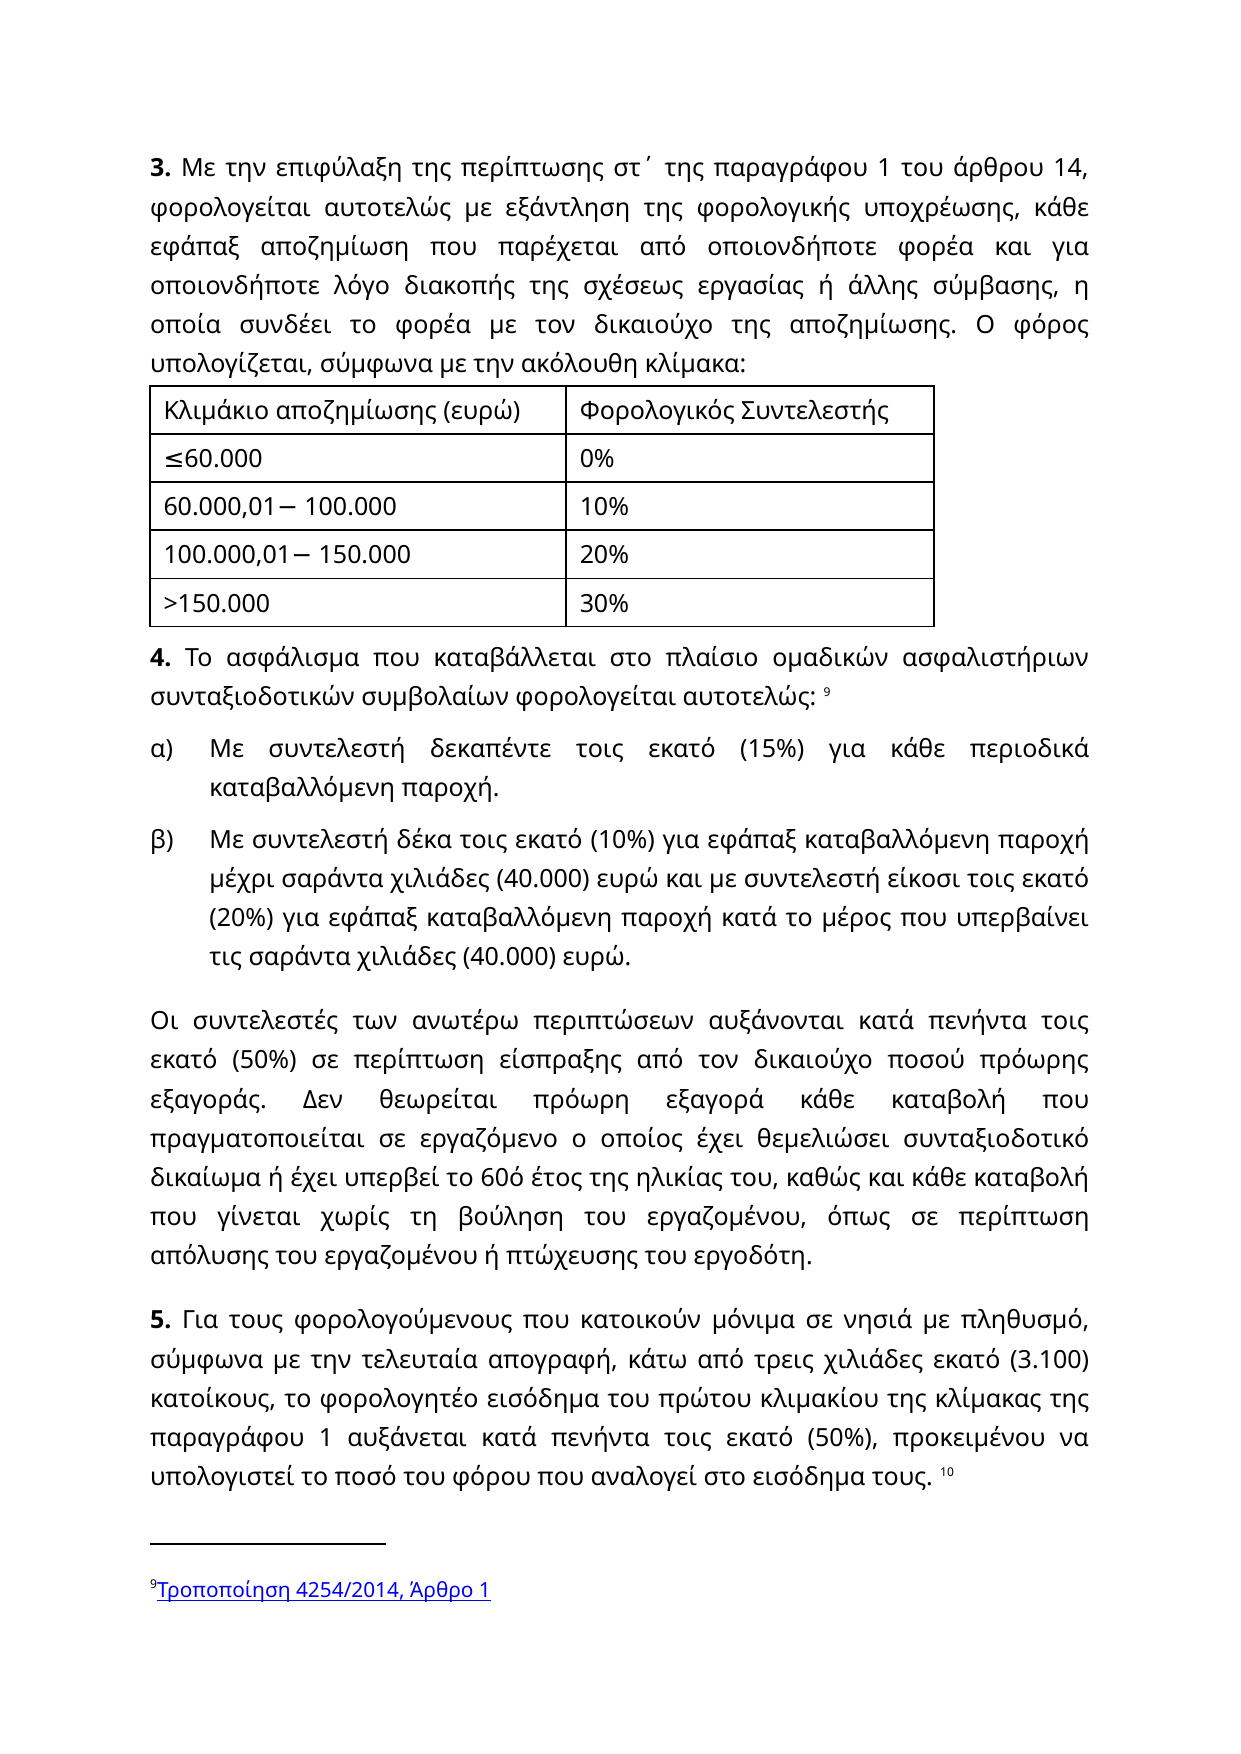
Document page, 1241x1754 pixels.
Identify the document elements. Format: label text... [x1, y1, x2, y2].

list β) Με συντελεστή δέκα τοις εκατό (10%) για εφάπαξ καταβαλλόμενη παροχή μέχρι σαράντα χιλιάδες (40.000) ευρώ και με συντελεστή είκοσι τοις εκατό (20%) για εφάπαξ καταβαλλόμενη παροχή κατά το μέρος που υπερβαίνει τις σαράντα χιλιάδες (40.000) ευρώ. [150, 821, 1090, 973]
text Τροποποίηση 4254/2014, Άρθρο 1 [150, 1576, 1090, 1604]
text Οι συντελεστές των ανωτέρω περιπτώσεων αυξάνονται κατά πενήντα τοις εκατό (50%) σε περίπτωση είσπραξης από τον δικαιούχο ποσού πρόωρης εξαγοράς. Δεν θεωρείται πρόωρη εξαγορά κάθε καταβολή που πραγματοποιείται σε εργαζόμενο ο οποίος έχει θεμελιώσει συνταξιοδοτικό δικαίωμα ή έχει υπερβεί το 60ό έτος της ηλικίας του, καθώς και κάθε καταβολή που γίνεται χωρίς τη βούληση του εργαζομένου, όπως σε περίπτωση απόλυσης του εργαζομένου ή πτώχευσης του εργοδότη. [150, 1003, 1090, 1272]
text 5. Για τους φορολογούμενους που κατοικούν μόνιμα σε νησιά με πληθυσμό, σύμφωνα με την τελευταία απογραφή, κάτω από τρεις χιλιάδες εκατό (3.100) κατοίκους, το φορολογητέο εισόδημα του πρώτου κλιμακίου της κλίμακας της παραγράφου 1 αυξάνεται κατά πενήντα τοις εκατό (50%), προκειμένου να υπολογιστεί το ποσό του φόρου που αναλογεί στο εισόδημα τους. [150, 1302, 1090, 1493]
table_header Φορολογικός Συντελεστής [567, 387, 933, 433]
text 3. Με την επιφύλαξη της περίπτωσης στ΄ της παραγράφου 1 του άρθρου 14, φορολογείται αυτοτελώς με εξάντληση της φορολογικής υποχρέωσης, κάθε εφάπαξ αποζημίωση που παρέχεται από οποιονδήποτε φορέα και για οποιονδήποτε λόγο διακοπής της σχέσεως εργασίας ή άλλης σύμβασης, η οποία συνδέει το φορέα με τον δικαιούχο της αποζημίωσης. Ο φόρος υπολογίζεται, σύμφωνα με την ακόλουθη κλίμακα: [150, 150, 1090, 380]
text 4. Το ασφάλισμα που καταβάλλεται στο πλαίσιο ομαδικών ασφαλιστήριων συνταξιοδοτικών συμβολαίων φορολογείται αυτοτελώς: [150, 640, 1090, 713]
table_cell >150.000 [151, 579, 565, 626]
table_cell 100.000,01− 150.000 [151, 531, 565, 577]
table_cell 20% [567, 531, 933, 577]
table_cell ≤60.000 [151, 435, 565, 481]
table_cell 60.000,01− 100.000 [151, 483, 565, 529]
table_cell 0% [567, 435, 933, 481]
table_cell 10% [567, 483, 933, 529]
table_cell 30% [567, 579, 933, 626]
list α) Με συντελεστή δεκαπέντε τοις εκατό (15%) για κάθε περιοδικά καταβαλλόμενη παροχή. [150, 731, 1090, 804]
table_header Κλιμάκιο αποζημίωσης (ευρώ) [151, 387, 565, 433]
